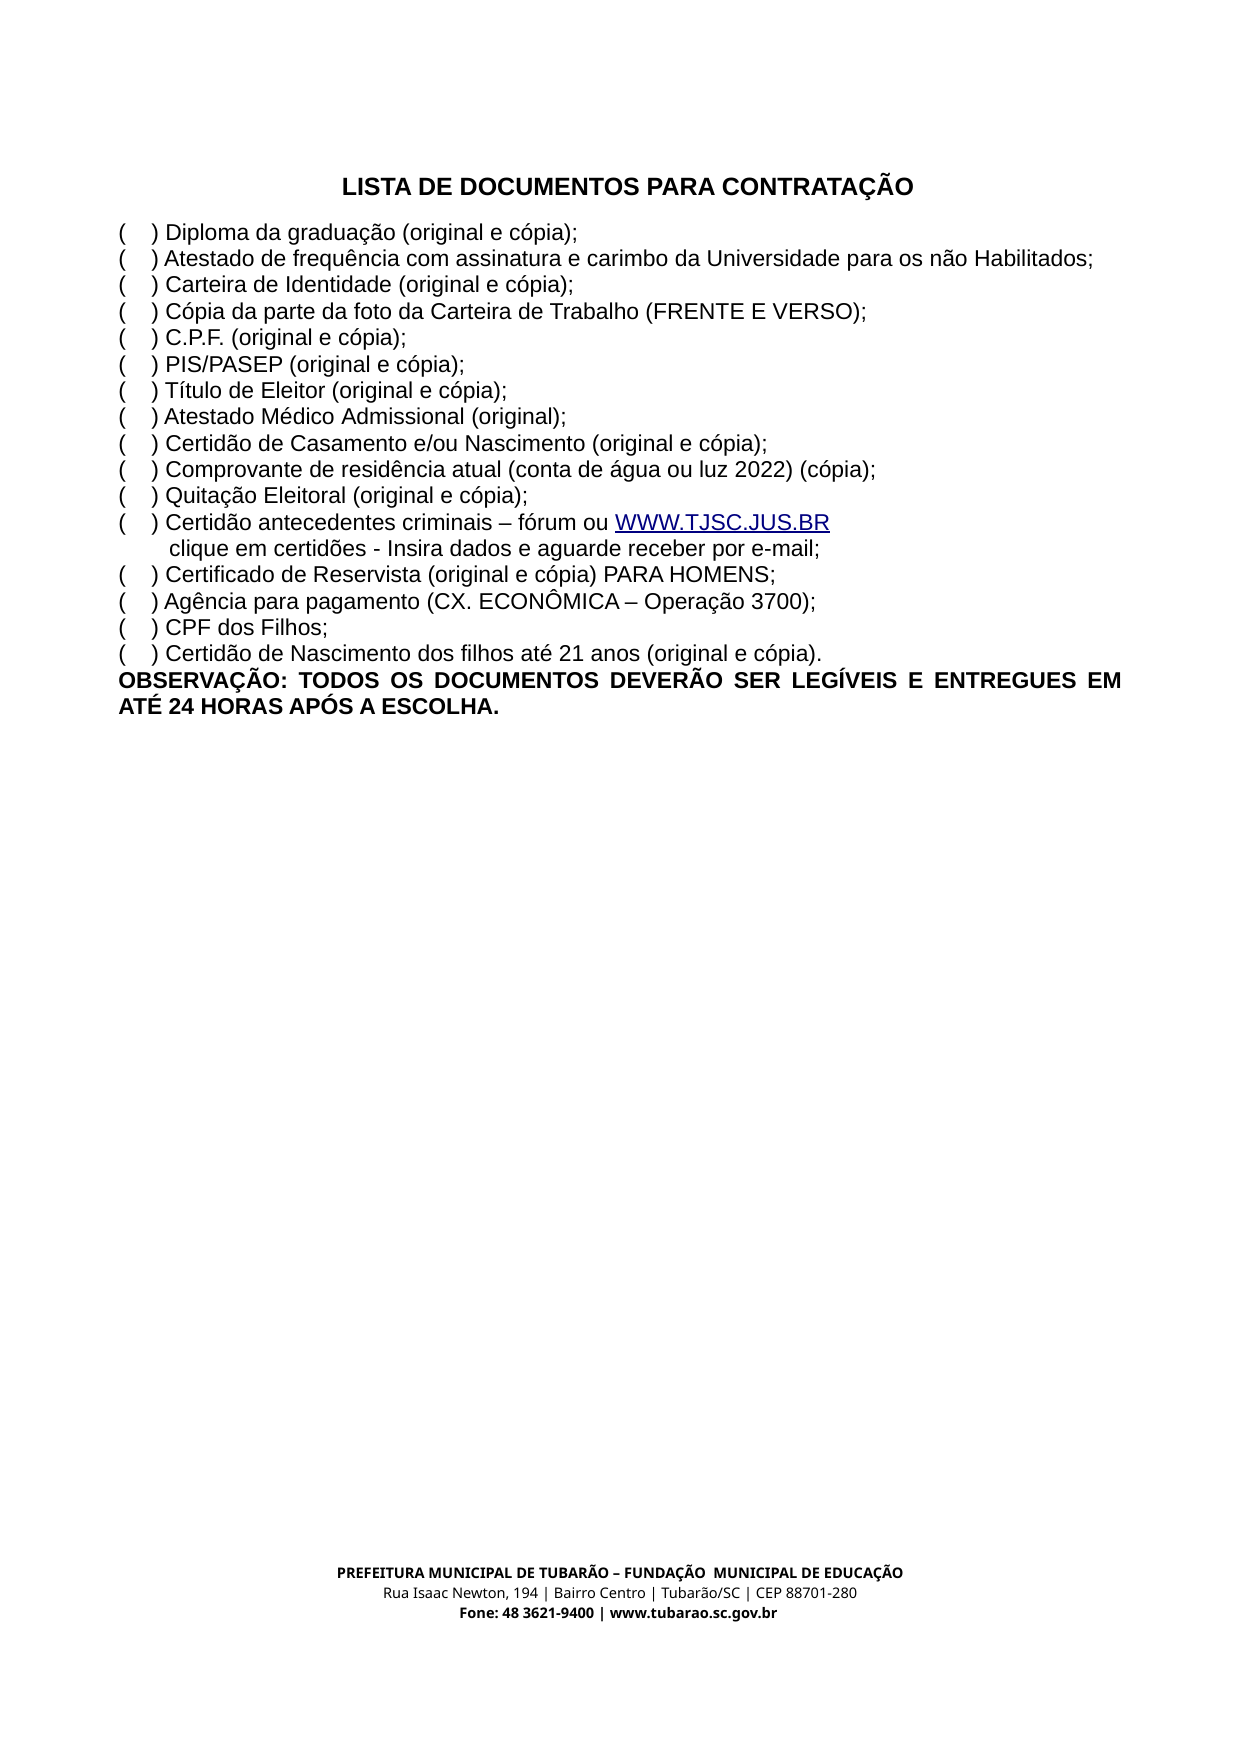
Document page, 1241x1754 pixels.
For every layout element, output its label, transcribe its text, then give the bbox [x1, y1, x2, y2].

text ( ) CPF dos Filhos; [118, 614, 1122, 640]
text PREFEITURA MUNICIPAL DE TUBARÃO – FUNDAÇÃO MUNICIPAL DE EDUCAÇÃO [118, 1563, 1122, 1583]
text ( ) C.P.F. (original e cópia); [118, 324, 1122, 351]
text ( ) Agência para pagamento (CX. ECONÔMICA – Operação 3700); [118, 588, 1122, 614]
text LISTA DE DOCUMENTOS PARA CONTRATAÇÃO [118, 168, 1122, 202]
text ( ) Atestado Médico Admissional (original); [118, 403, 1122, 429]
text Rua Isaac Newton, 194 | Bairro Centro | Tubarão/SC | CEP 88701-280 [118, 1583, 1122, 1603]
text ( ) Certidão antecedentes criminais – fórum ou WWW.TJSC.JUS.BR [118, 509, 1122, 535]
text Fone: 48 3621-9400 | www.tubarao.sc.gov.br [118, 1603, 1122, 1622]
text ( ) Título de Eleitor (original e cópia); [118, 377, 1122, 403]
text ( ) Certidão de Casamento e/ou Nascimento (original e cópia); [118, 429, 1122, 456]
text ( ) Comprovante de residência atual (conta de água ou luz 2022) (cópia); [118, 456, 1122, 482]
text ( ) Atestado de frequência com assinatura e carimbo da Universidade para os não Habilitados; [118, 245, 1122, 271]
text ( ) Cópia da parte da foto da Carteira de Trabalho (FRENTE E VERSO); [118, 298, 1122, 324]
text ( ) Certidão de Nascimento dos filhos até 21 anos (original e cópia). [118, 640, 1122, 667]
text ( ) Certificado de Reservista (original e cópia) PARA HOMENS; [118, 561, 1122, 588]
text ( ) Carteira de Identidade (original e cópia); [118, 271, 1122, 298]
text ( ) PIS/PASEP (original e cópia); [118, 351, 1122, 377]
text OBSERVAÇÃO: TODOS OS DOCUMENTOS DEVERÃO SER LEGÍVEIS E ENTREGUES EM ATÉ 24 HORAS APÓS A ESCOLHA. [118, 667, 1122, 719]
text ( ) Quitação Eleitoral (original e cópia); [118, 482, 1122, 509]
text clique em certidões - Insira dados e aguarde receber por e-mail; [118, 535, 1122, 561]
text ( ) Diploma da graduação (original e cópia); [118, 219, 1122, 245]
